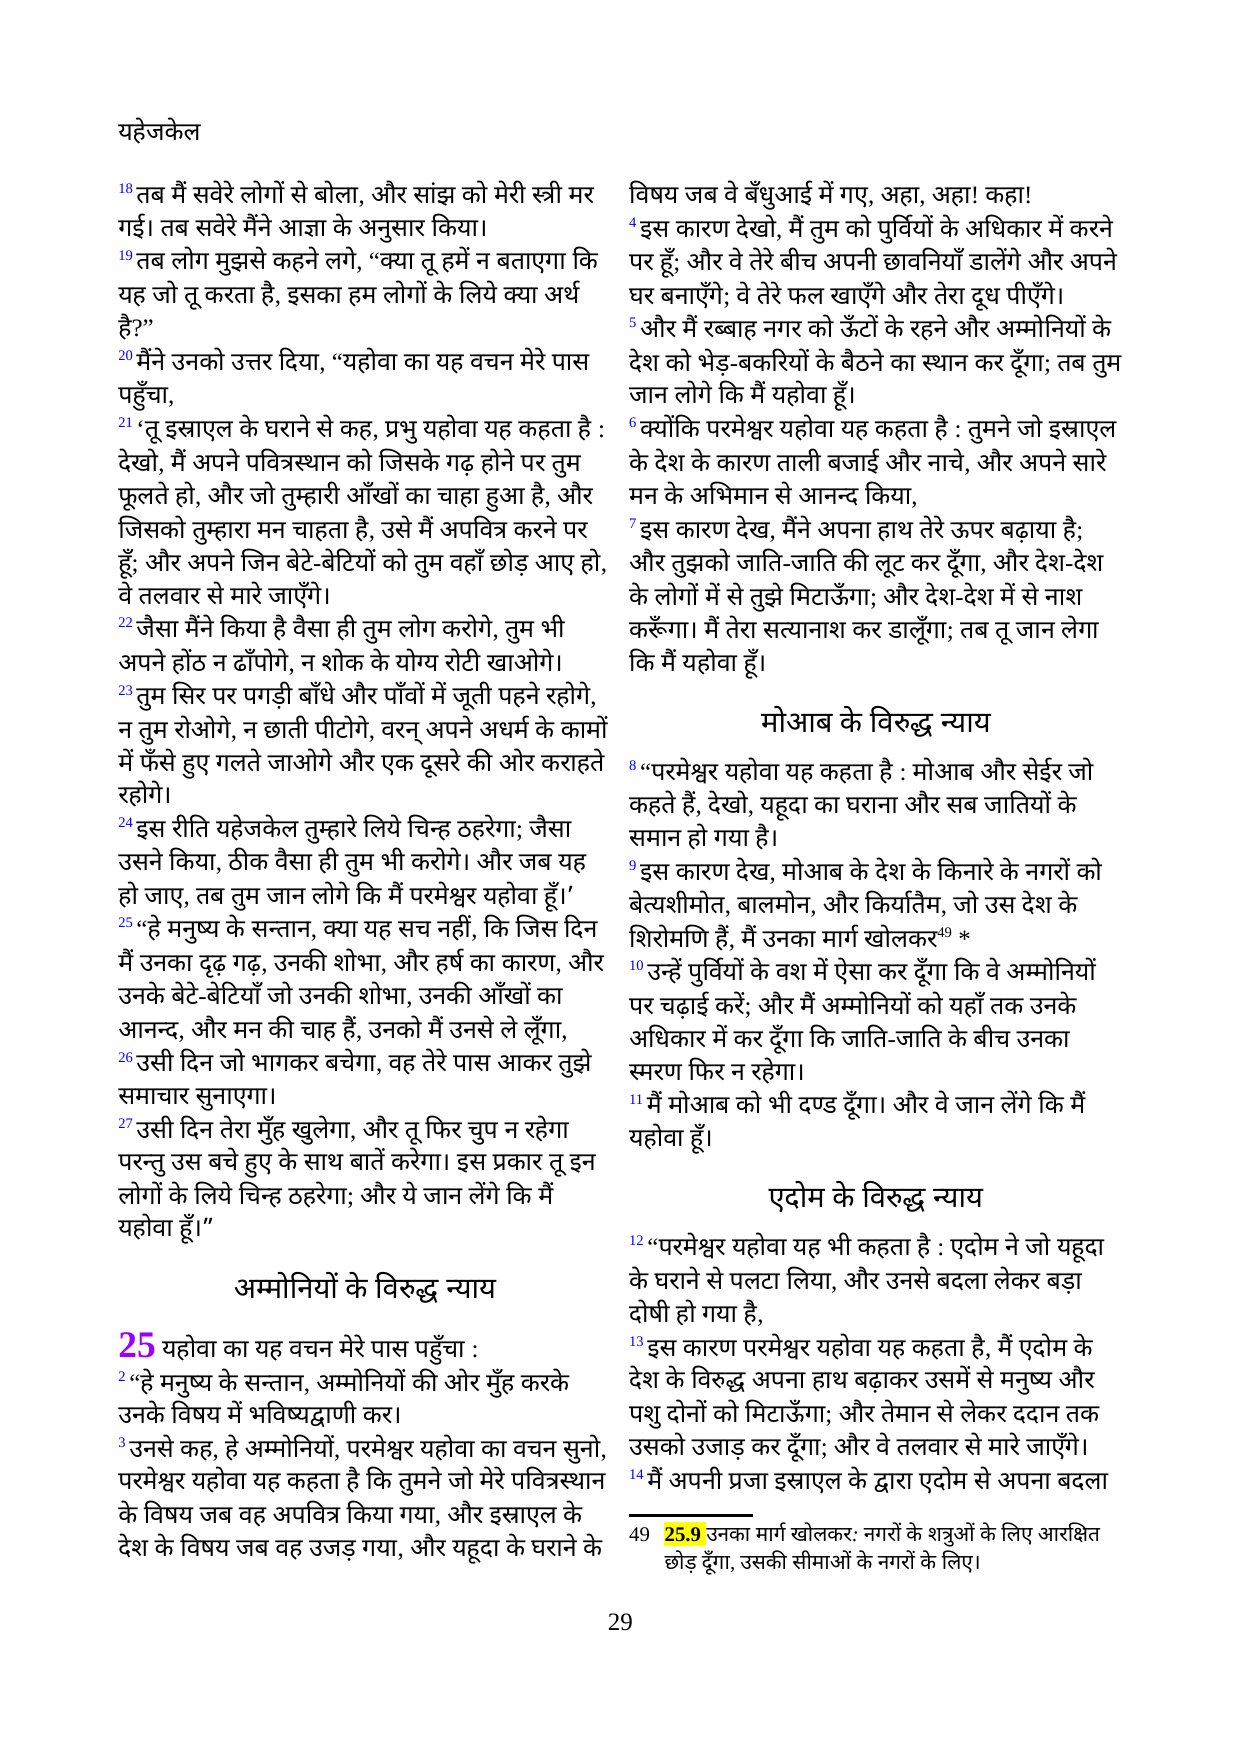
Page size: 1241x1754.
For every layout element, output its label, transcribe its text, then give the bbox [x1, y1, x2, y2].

text 23 तुम सिर पर पगड़ी बाँधे और पाँवों में जूती पहने रहोगे, न तुम रोओगे, न छाती पीटोगे, वरन् अपने अधर्म के कामों में फँसे हुए गलते जाओगे और एक दूसरे की ओर कराहते रहोगे। [118, 681, 611, 814]
text 25.9 उनका मार्ग खोलकर: नगरों के शत्रुओं के लिए आरक्षित छोड़ दूँगा, उसकी सीमाओं के नगरों के लिए। [629, 1522, 1122, 1578]
text 13 इस कारण परमेश्वर यहोवा यह कहता है, मैं एदोम के देश के विरुद्ध अपना हाथ बढ़ाकर उसमें से मनुष्य और पशु दोनों को मिटाऊँगा; और तेमान से लेकर ददान तक उसको उजाड़ कर दूँगा; और वे तलवार से मारे जाएँगे। [629, 1333, 1122, 1466]
text 3 उनसे कह, हे अम्मोनियों, परमेश्वर यहोवा का वचन सुनो, परमेश्वर यहोवा यह कहता है कि तुमने जो मेरे पवित्रस्थान के विषय जब वह अपवित्र किया गया, और इस्राएल के देश के विषय जब वह उजड़ गया, और यहूदा के घराने के [118, 1434, 611, 1567]
text 6 क्योंकि परमेश्वर यहोवा यह कहता है : तुमने जो इस्राएल के देश के कारण ताली बजाई और नाचे, और अपने सारे मन के अभिमान से आनन्द किया, [629, 414, 1122, 515]
text 2 “हे मनुष्य के सन्तान, अम्मोनियों की ओर मुँह करके उनके विषय में भविष्यद्वाणी कर। [118, 1368, 611, 1434]
text 5 और मैं रब्बाह नगर को ऊँटों के रहने और अम्मोनियों के देश को भेड़-बकरियों के बैठने का स्थान कर दूँगा; तब तुम जान लोगे कि मैं यहोवा हूँ। [629, 314, 1122, 414]
text 4 इस कारण देखो, मैं तुम को पुर्वियों के अधिकार में करने पर हूँ; और वे तेरे बीच अपनी छावनियाँ डालेंगे और अपने घर बनाएँगे; वे तेरे फल खाएँगे और तेरा दूध पीएँगे। [629, 214, 1122, 314]
text 21 ‘तू इस्राएल के घराने से कह, प्रभु यहोवा यह कहता है : देखो, मैं अपने पवित्रस्थान को जिसके गढ़ होने पर तुम फूलते हो, और जो तुम्हारी आँखों का चाहा हुआ है, और जिसको तुम्हारा मन चाहता है, उसे मैं अपवित्र करने पर हूँ; और अपने जिन बेटे-बेटियों को तुम वहाँ छोड़ आए हो, वे तलवार से मारे जाएँगे। [118, 414, 611, 614]
text 25 “हे मनुष्य के सन्तान, क्या यह सच नहीं, कि जिस दिन मैं उनका दृढ़ गढ़, उनकी शोभा, और हर्ष का कारण, और उनके बेटे-बेटियाँ जो उनकी शोभा, उनकी आँखों का आनन्द, और मन की चाह हैं, उनको मैं उनसे ले लूँगा, [118, 914, 611, 1048]
subtitle अम्मोनियों के विरुद्ध न्याय [118, 1272, 611, 1310]
subtitle एदोम के विरुद्ध न्याय [629, 1182, 1122, 1220]
text 9 इस कारण देख, मोआब के देश के किनारे के नगरों को बेत्यशीमोत, बालमोन, और किर्यातैम, जो उस देश के शिरोमणि हैं, मैं उनका मार्ग खोलकर * [629, 857, 1122, 957]
text 20 मैंने उनको उत्तर दिया, “यहोवा का यह वचन मेरे पास पहुँचा, [118, 347, 611, 414]
text 22 जैसा मैंने किया है वैसा ही तुम लोग करोगे, तुम भी अपने होंठ न ढाँपोगे, न शोक के योग्य रोटी खाओगे। [118, 614, 611, 681]
text 11 मैं मोआब को भी दण्ड दूँगा। और वे जान लेंगे कि मैं यहोवा हूँ। [629, 1091, 1122, 1157]
text 7 इस कारण देख, मैंने अपना हाथ तेरे ऊपर बढ़ाया है; और तुझको जाति-जाति की लूट कर दूँगा, और देश-देश के लोगों में से तुझे मिटाऊँगा; और देश-देश में से नाश करूँगा। मैं तेरा सत्यानाश कर डालूँगा; तब तू जान लेगा कि मैं यहोवा हूँ। [629, 515, 1122, 681]
text 18 तब मैं सवेरे लोगों से बोला, और सांझ को मेरी स्त्री मर गई। तब सवेरे मैंने आज्ञा के अनुसार किया। [118, 180, 611, 246]
text 25 यहोवा का यह वचन मेरे पास पहुँचा : [118, 1322, 611, 1368]
text 12 “परमेश्वर यहोवा यह भी कहता है : एदोम ने जो यहूदा के घराने से पलटा लिया, और उनसे बदला लेकर बड़ा दोषी हो गया है, [629, 1232, 1122, 1333]
text 27 उसी दिन तेरा मुँह खुलेगा, और तू फिर चुप न रहेगा परन्तु उस बचे हुए के साथ बातें करेगा। इस प्रकार तू इन लोगों के लिये चिन्ह ठहरेगा; और ये जान लेंगे कि मैं यहोवा हूँ।” [118, 1115, 611, 1247]
text 14 मैं अपनी प्रजा इस्राएल के द्वारा एदोम से अपना बदला [629, 1466, 1122, 1499]
text 19 तब लोग मुझसे कहने लगे, “क्या तू हमें न बताएगा कि यह जो तू करता है, इसका हम लोगों के लिये क्या अर्थ है?” [118, 246, 611, 347]
text विषय जब वे बँधुआई में गए, अहा, अहा! कहा! [629, 180, 1122, 214]
text 10 उन्हें पुर्वियों के वश में ऐसा कर दूँगा कि वे अम्मोनियों पर चढ़ाई करें; और मैं अम्मोनियों को यहाँ तक उनके अधिकार में कर दूँगा कि जाति-जाति के बीच उनका स्मरण फिर न रहेगा। [629, 957, 1122, 1091]
text 8 “परमेश्वर यहोवा यह कहता है : मोआब और सेईर जो कहते हैं, देखो, यहूदा का घराना और सब जातियों के समान हो गया है। [629, 757, 1122, 857]
text 26 उसी दिन जो भागकर बचेगा, वह तेरे पास आकर तुझे समाचार सुनाएगा। [118, 1048, 611, 1115]
subtitle मोआब के विरुद्ध न्याय [629, 706, 1122, 744]
text 24 इस रीति यहेजकेल तुम्हारे लिये चिन्ह ठहरेगा; जैसा उसने किया, ठीक वैसा ही तुम भी करोगे। और जब यह हो जाए, तब तुम जान लोगे कि मैं परमेश्वर यहोवा हूँ।’ [118, 814, 611, 914]
